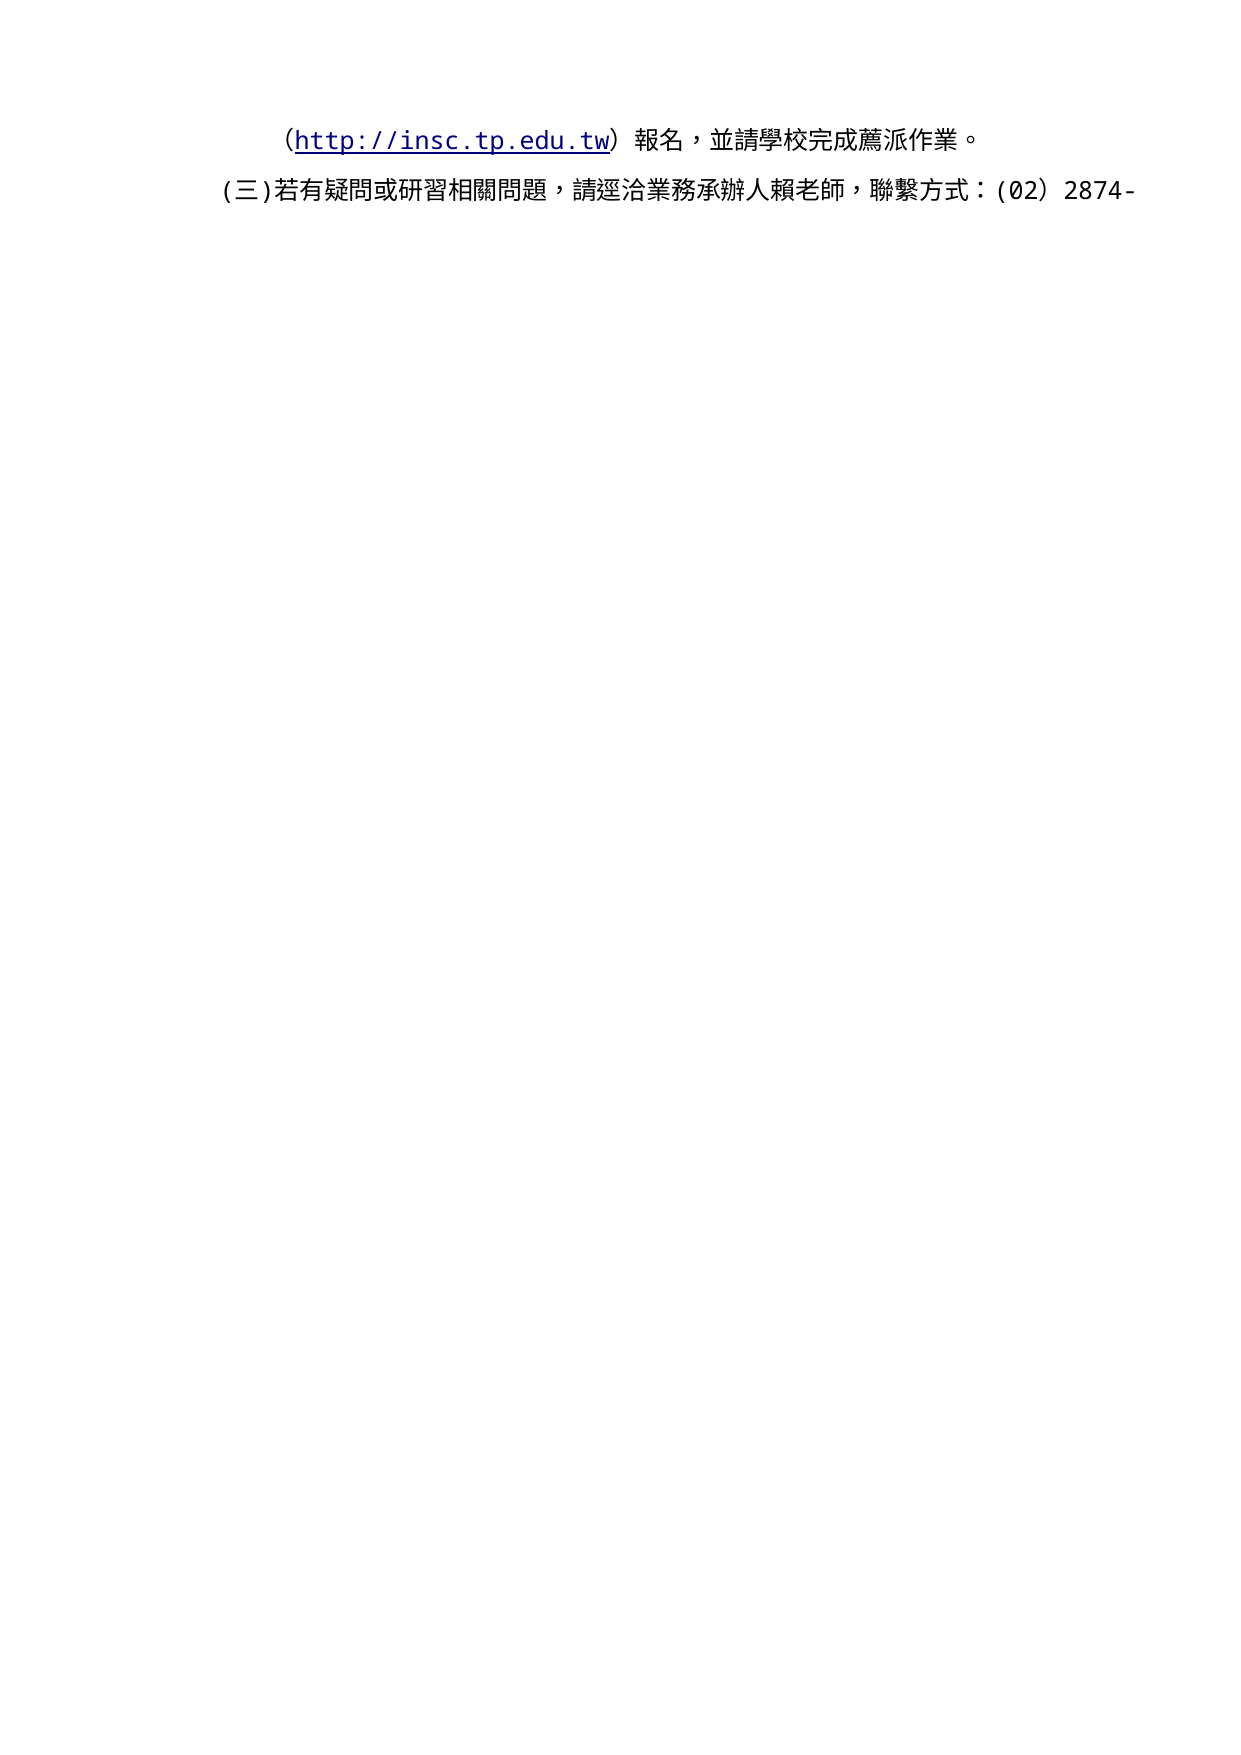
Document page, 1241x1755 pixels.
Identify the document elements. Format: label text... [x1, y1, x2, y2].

text （http://insc.tp.edu.tw）報名，並請學校完成薦派作業。 [269, 121, 1137, 157]
text (三)若有疑問或研習相關問題，請逕洽業務承辦人賴老師，聯繫方式：(02）2874- [219, 171, 1137, 207]
